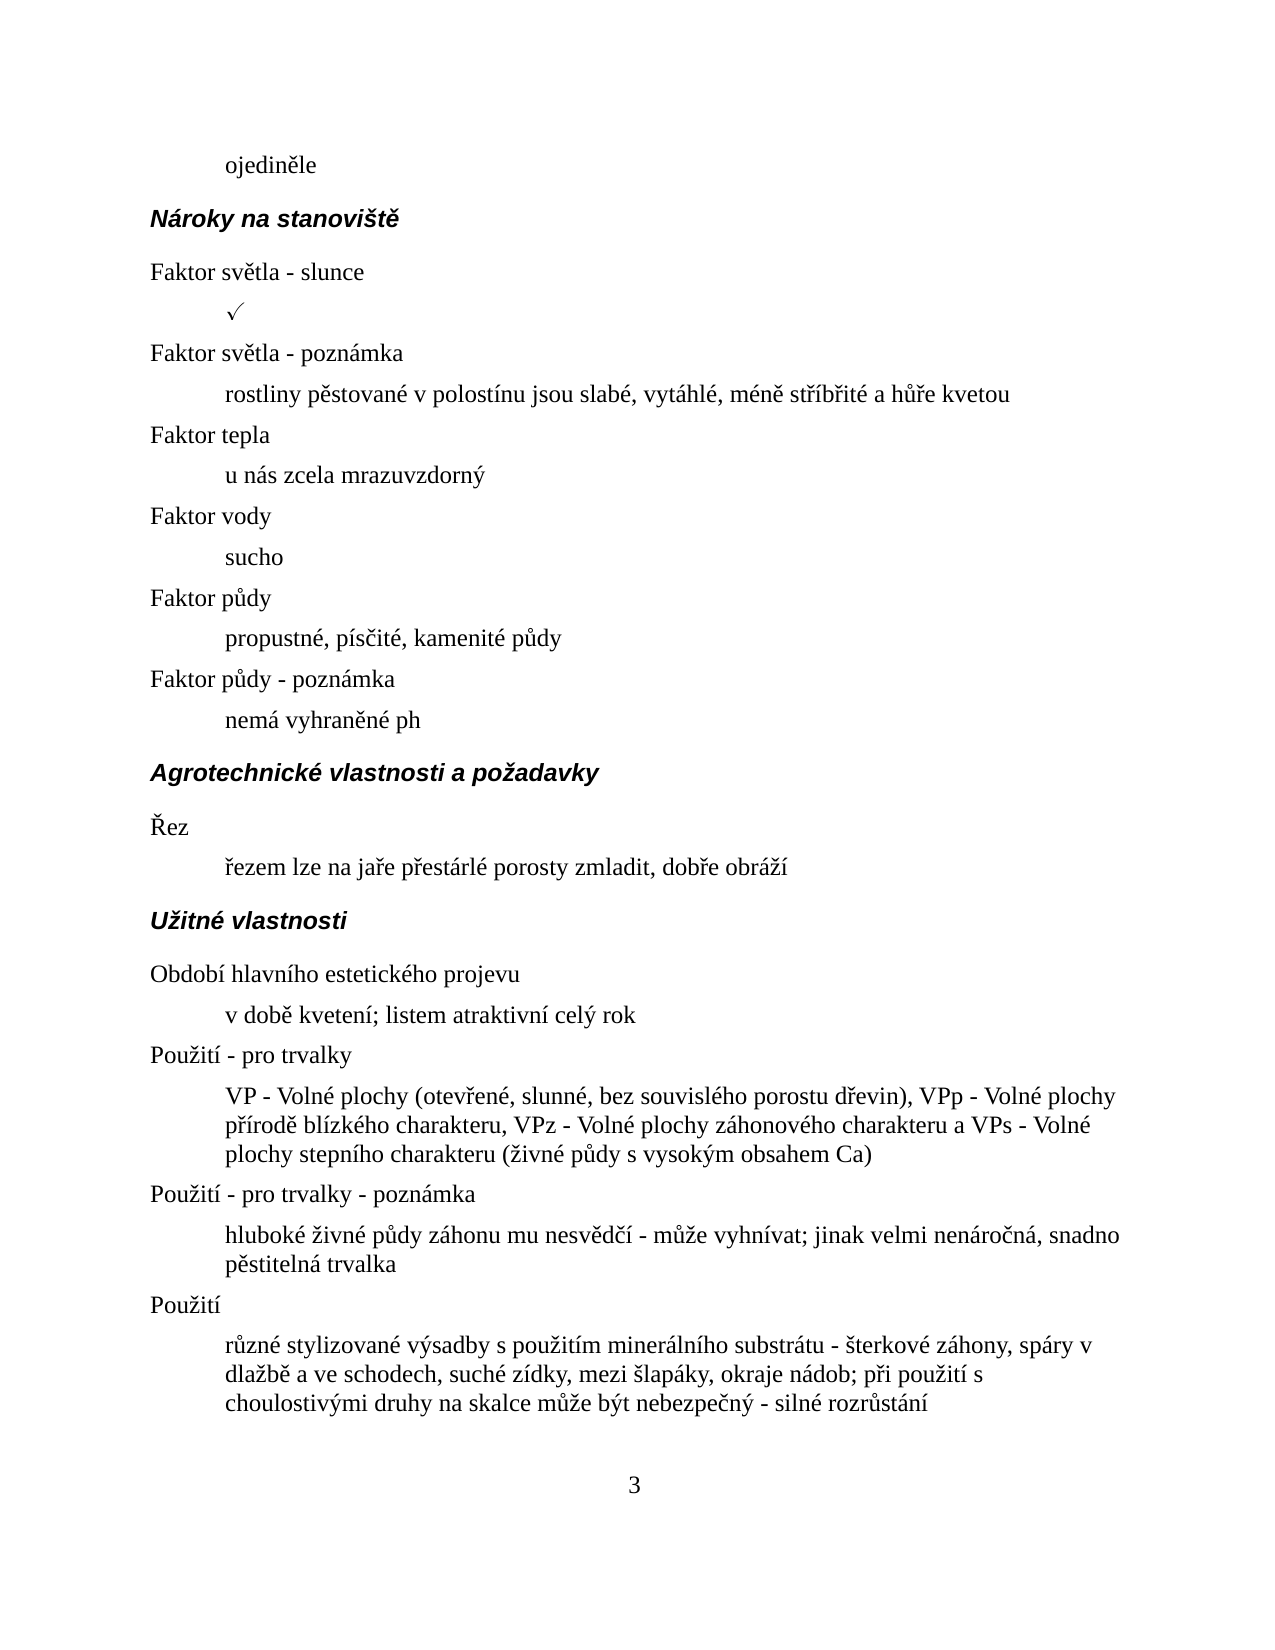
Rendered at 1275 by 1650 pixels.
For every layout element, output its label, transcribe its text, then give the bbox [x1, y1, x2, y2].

text Faktor půdy [150, 583, 1125, 611]
text řezem lze na jaře přestárlé porosty zmladit, dobře obráží [225, 852, 1125, 881]
text Použití - pro trvalky - poznámka [150, 1179, 1125, 1208]
text u nás zcela mrazuvzdorný [225, 460, 1125, 489]
text Faktor světla - poznámka [150, 338, 1125, 367]
text hluboké živné půdy záhonu mu nesvědčí - může vyhnívat; jinak velmi nenáročná, snadno pěstitelná trvalka [225, 1220, 1125, 1278]
text Období hlavního estetického projevu [150, 959, 1125, 988]
text Použití [150, 1290, 1125, 1318]
text Řez [150, 812, 1125, 840]
text Faktor vody [150, 501, 1125, 530]
text nemá vyhraněné ph [225, 705, 1125, 733]
text ojediněle [225, 150, 1125, 179]
subtitle Agrotechnické vlastnosti a požadavky [150, 758, 1125, 787]
text sucho [225, 542, 1125, 571]
text Faktor světla - slunce [150, 257, 1125, 286]
text VP - Volné plochy (otevřené, slunné, bez souvislého porostu dřevin), VPp - Volné plochy přírodě blízkého charakteru, VPz - Volné plochy záhonového charakteru a VPs - Volné plochy stepního charakteru (živné půdy s vysokým obsahem Ca) [225, 1081, 1125, 1167]
subtitle Užitné vlastnosti [150, 906, 1125, 934]
text Faktor tepla [150, 420, 1125, 448]
subtitle Nároky na stanoviště [150, 204, 1125, 232]
text různé stylizované výsadby s použitím minerálního substrátu - šterkové záhony, spáry v dlažbě a ve schodech, suché zídky, mezi šlapáky, okraje nádob; při použití s choulostivými druhy na skalce může být nebezpečný - silné rozrůstání [225, 1330, 1125, 1417]
text v době kvetení; listem atraktivní celý rok [225, 1000, 1125, 1028]
text Faktor půdy - poznámka [150, 664, 1125, 693]
text rostliny pěstované v polostínu jsou slabé, vytáhlé, méně stříbřité a hůře kvetou [225, 379, 1125, 408]
text Použití - pro trvalky [150, 1041, 1125, 1069]
text propustné, písčité, kamenité půdy [225, 623, 1125, 652]
text ✓ [225, 297, 1125, 326]
